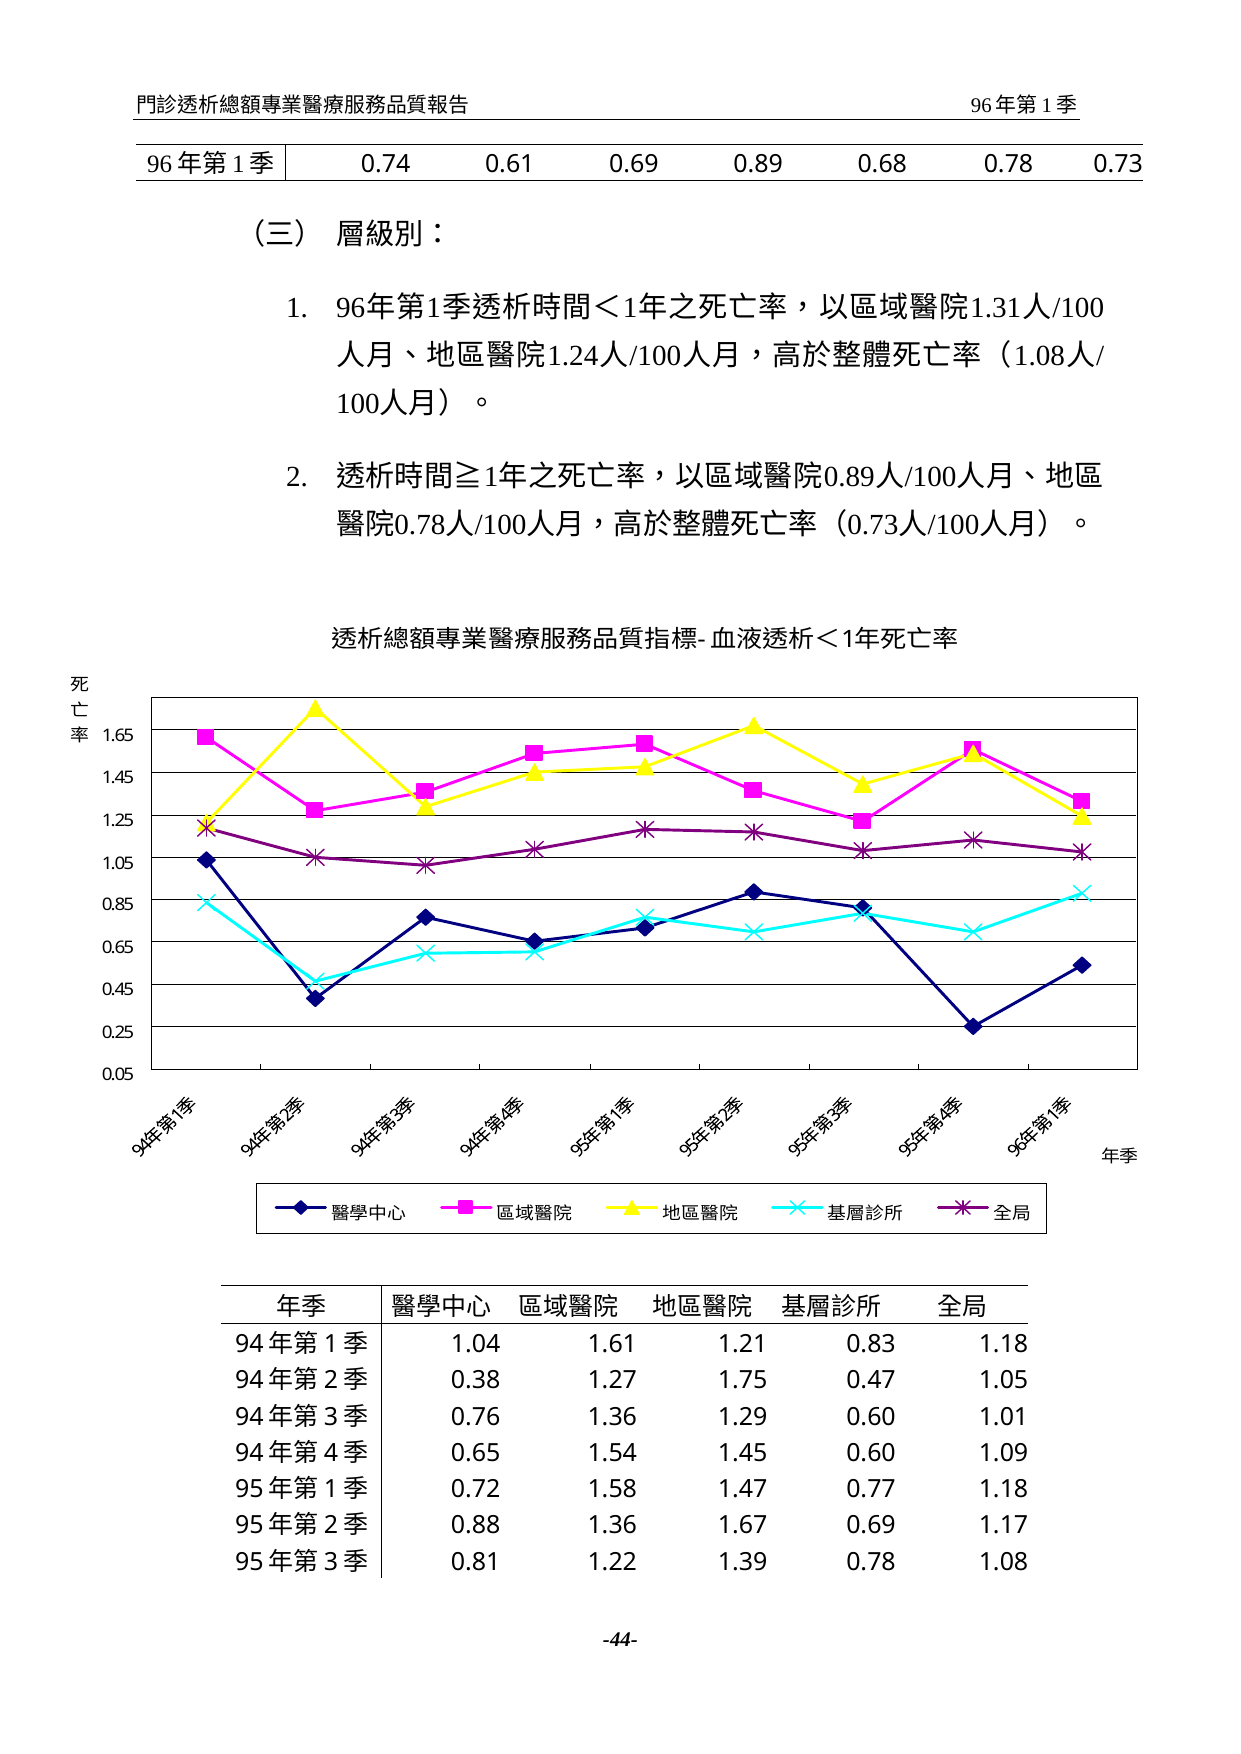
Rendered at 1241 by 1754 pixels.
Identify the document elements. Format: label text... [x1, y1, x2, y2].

table_cell 0.38 [382, 1360, 500, 1396]
table_cell 1.29 [637, 1396, 767, 1432]
table_cell 1.17 [896, 1505, 1028, 1541]
table_cell 0.72 [382, 1469, 500, 1505]
table_cell 1.58 [500, 1469, 637, 1505]
table_cell 1.18 [896, 1324, 1028, 1360]
table_cell 0.61 [410, 145, 534, 180]
table_cell 95年第1季 [221, 1469, 381, 1505]
table_cell 0.65 [382, 1433, 500, 1469]
table_cell 95年第3季 [221, 1541, 381, 1577]
table_cell 1.39 [637, 1541, 767, 1577]
table_cell 0.77 [767, 1469, 896, 1505]
table_cell 0.88 [382, 1505, 500, 1541]
table_cell 1.45 [637, 1433, 767, 1469]
table_header 醫學中心 [382, 1286, 500, 1323]
table_header 地區醫院 [637, 1286, 767, 1323]
table_cell 0.74 [286, 145, 410, 180]
table_cell 94年第4季 [221, 1433, 381, 1469]
table_cell 0.69 [767, 1505, 896, 1541]
list 層級別： [236, 206, 1104, 254]
table_cell 0.60 [767, 1433, 896, 1469]
table_cell 95年第2季 [221, 1505, 381, 1541]
table_cell 1.05 [896, 1360, 1028, 1396]
table_cell 94年第3季 [221, 1396, 381, 1432]
table_cell 0.83 [767, 1324, 896, 1360]
table_cell 0.89 [658, 145, 782, 180]
table_cell 94年第1季 [221, 1324, 381, 1360]
list 96年第1季透析時間＜1年之死亡率，以區域醫院1.31人/100人月、地區醫院1.24人/100人月，高於整體死亡率（1.08人/100人月）。 [286, 279, 1104, 423]
table_cell 0.78 [767, 1541, 896, 1577]
table_cell 1.67 [637, 1505, 767, 1541]
table_cell 1.27 [500, 1360, 637, 1396]
table_header 區域醫院 [500, 1286, 637, 1323]
table_cell 0.78 [907, 145, 1033, 180]
table_cell 1.01 [896, 1396, 1028, 1432]
table_cell 1.36 [500, 1396, 637, 1432]
table_cell 1.61 [500, 1324, 637, 1360]
table_cell 1.21 [637, 1324, 767, 1360]
table_cell 96年第1季 [136, 145, 285, 180]
table_cell 0.81 [382, 1541, 500, 1577]
table_header 全局 [896, 1286, 1028, 1323]
table_cell 1.22 [500, 1541, 637, 1577]
table_cell 0.69 [534, 145, 658, 180]
table_header 年季 [221, 1286, 381, 1323]
table_cell 1.36 [500, 1505, 637, 1541]
table_cell 1.04 [382, 1324, 500, 1360]
table_cell 1.47 [637, 1469, 767, 1505]
table_cell 0.47 [767, 1360, 896, 1396]
table_cell 1.75 [637, 1360, 767, 1396]
table_cell 0.68 [783, 145, 907, 180]
table_cell 1.18 [896, 1469, 1028, 1505]
list 透析時間≧1年之死亡率，以區域醫院0.89人/100人月、地區醫院0.78人/100人月，高於整體死亡率（0.73人/100人月）。 [286, 448, 1104, 544]
table_cell 0.73 [1033, 145, 1142, 180]
table_cell 0.60 [767, 1396, 896, 1432]
table_cell 94年第2季 [221, 1360, 381, 1396]
table_header 基層診所 [767, 1286, 896, 1323]
table_cell 1.54 [500, 1433, 637, 1469]
table_cell 0.76 [382, 1396, 500, 1432]
table_cell 1.08 [896, 1541, 1028, 1577]
table_cell 1.09 [896, 1433, 1028, 1469]
